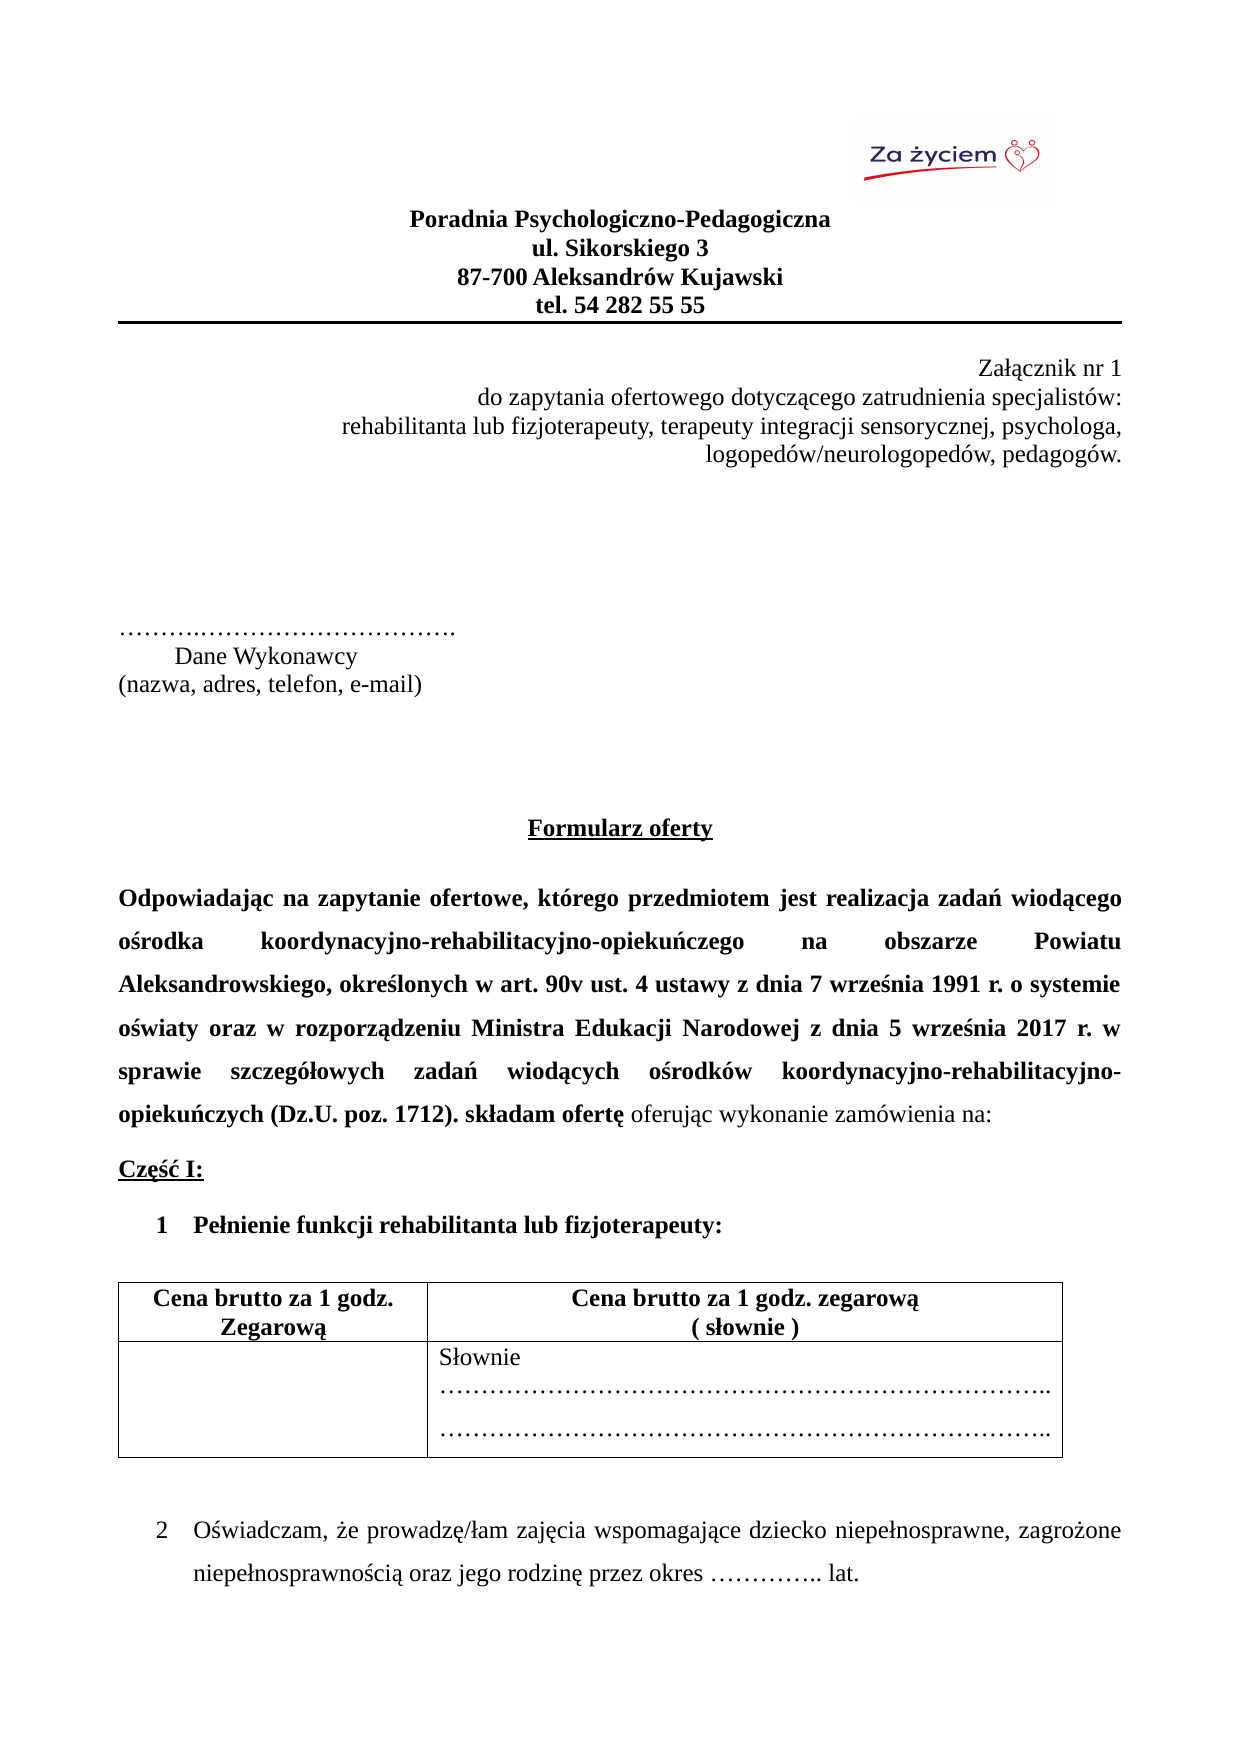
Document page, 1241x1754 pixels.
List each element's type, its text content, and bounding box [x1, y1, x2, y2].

text 87-700 Aleksandrów Kujawski [118, 262, 1122, 291]
text Załącznik nr 1 [118, 353, 1122, 382]
text rehabilitanta lub fizjoterapeuty, terapeuty integracji sensorycznej, psychologa, logopedów/neurologopedów, pedagogów. [118, 411, 1122, 468]
table_cell Słownie ……………………………………………………………….. ……………………………………………………………….. [428, 1342, 1062, 1457]
text tel. 54 282 55 55 [118, 291, 1122, 321]
list Pełnienie funkcji rehabilitanta lub fizjoterapeuty: [156, 1210, 1122, 1239]
picture [853, 115, 1052, 203]
text ……….…………………………. [118, 612, 1122, 641]
text ul. Sikorskiego 3 [118, 233, 1122, 262]
table_header Cena brutto za 1 godz. Zegarową [119, 1283, 427, 1341]
table_cell [119, 1342, 427, 1457]
text Poradnia Psychologiczno-Pedagogiczna [118, 204, 1122, 233]
text do zapytania ofertowego dotyczącego zatrudnienia specjalistów: [118, 382, 1122, 411]
text Dane Wykonawcy [118, 641, 1122, 669]
table_header Cena brutto za 1 godz. zegarową ( słownie ) [428, 1283, 1062, 1341]
text Odpowiadając na zapytanie ofertowe, którego przedmiotem jest realizacja zadań wiodącego ośrodka koordynacyjno-rehabilitacyjno-opiekuńczego na obszarze Powiatu Aleksandrowskiego, określonych w art. 90v ust. 4 ustawy z dnia 7 września 1991 r. o systemie oświaty oraz w rozporządzeniu Ministra Edukacji Narodowej z dnia 5 września 2017 r. w sprawie szczegółowych zadań wiodących ośrodków koordynacyjno-rehabilitacyjno-opiekuńczych (Dz.U. poz. 1712). składam ofertę oferując wykonanie zamówienia na: [118, 883, 1122, 1128]
text (nazwa, adres, telefon, e-mail) [118, 669, 1122, 698]
list Oświadczam, że prowadzę/łam zajęcia wspomagające dziecko niepełnosprawne, zagrożone niepełnosprawnością oraz jego rodzinę przez okres ………….. lat. [156, 1515, 1122, 1587]
text Część I: [118, 1154, 1122, 1183]
text Formularz oferty [118, 813, 1122, 842]
